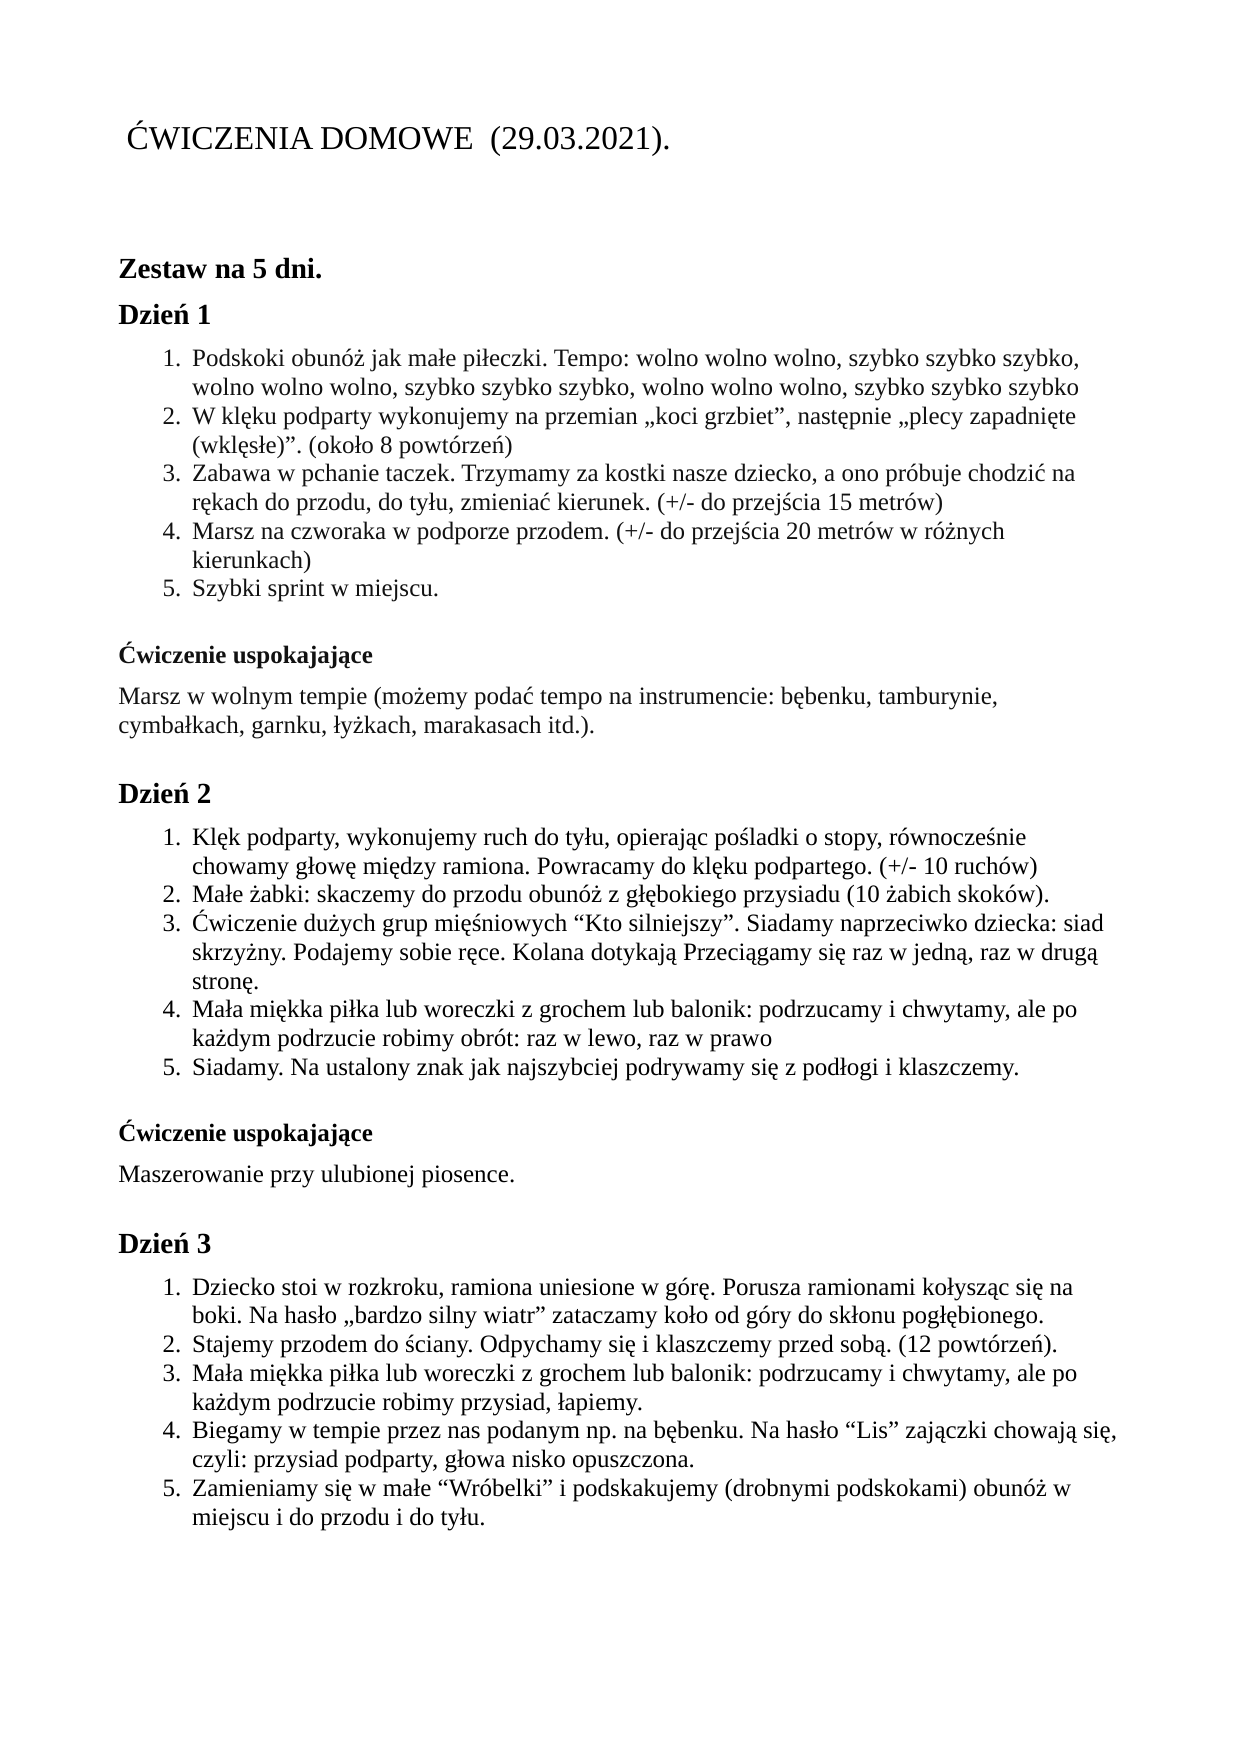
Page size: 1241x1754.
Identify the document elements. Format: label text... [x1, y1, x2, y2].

subtitle Zestaw na 5 dni. [118, 251, 1122, 285]
list Zamieniamy się w małe “Wróbelki” i podskakujemy (drobnymi podskokami) obunóż w miejscu i do przodu i do tyłu. [162, 1473, 1122, 1531]
subtitle Ćwiczenie uspokajające [118, 640, 1122, 668]
list Podskoki obunóż jak małe piłeczki. Tempo: wolno wolno wolno, szybko szybko szybko, wolno wolno wolno, szybko szybko szybko, wolno wolno wolno, szybko szybko szybko [162, 343, 1122, 401]
list Biegamy w tempie przez nas podanym np. na bębenku. Na hasło “Lis” zajączki chowają się, czyli: przysiad podparty, głowa nisko opuszczona. [162, 1416, 1122, 1473]
list Szybki sprint w miejscu. [162, 573, 1122, 602]
list Małe żabki: skaczemy do przodu obunóż z głębokiego przysiadu (10 żabich skoków). [162, 879, 1122, 908]
list Klęk podparty, wykonujemy ruch do tyłu, opierając pośladki o stopy, równocześnie chowamy głowę między ramiona. Powracamy do klęku podpartego. (+/- 10 ruchów) [162, 822, 1122, 879]
list Mała miękka piłka lub woreczki z grochem lub balonik: podrzucamy i chwytamy, ale po każdym podrzucie robimy obrót: raz w lewo, raz w prawo [162, 994, 1122, 1052]
text Maszerowanie przy ulubionej piosence. [118, 1159, 1122, 1188]
list Ćwiczenie dużych grup mięśniowych “Kto silniejszy”. Siadamy naprzeciwko dziecka: siad skrzyżny. Podajemy sobie ręce. Kolana dotykają Przeciągamy się raz w jedną, raz w drugą stronę. [162, 908, 1122, 994]
subtitle Ćwiczenie uspokajające [118, 1118, 1122, 1147]
list W klęku podparty wykonujemy na przemian „koci grzbiet”, następnie „plecy zapadnięte (wklęsłe)”. (około 8 powtórzeń) [162, 401, 1122, 458]
list Marsz na czworaka w podporze przodem. (+/- do przejścia 20 metrów w różnych kierunkach) [162, 516, 1122, 573]
list Mała miękka piłka lub woreczki z grochem lub balonik: podrzucamy i chwytamy, ale po każdym podrzucie robimy przysiad, łapiemy. [162, 1358, 1122, 1416]
list Dziecko stoi w rozkroku, ramiona uniesione w górę. Porusza ramionami kołysząc się na boki. Na hasło „bardzo silny wiatr” zataczamy koło od góry do skłonu pogłębionego. [162, 1272, 1122, 1329]
list Zabawa w pchanie taczek. Trzymamy za kostki nasze dziecko, a ono próbuje chodzić na rękach do przodu, do tyłu, zmieniać kierunek. (+/- do przejścia 15 metrów) [162, 458, 1122, 516]
list Siadamy. Na ustalony znak jak najszybciej podrywamy się z podłogi i klaszczemy. [162, 1052, 1122, 1081]
text ĆWICZENIA DOMOWE (29.03.2021). [118, 118, 1122, 156]
text Marsz w wolnym tempie (możemy podać tempo na instrumencie: bębenku, tamburynie, cymbałkach, garnku, łyżkach, marakasach itd.). [118, 681, 1122, 738]
subtitle Dzień 3 [118, 1226, 1122, 1259]
text Dzień 1 [118, 297, 1122, 331]
subtitle Dzień 2 [118, 776, 1122, 809]
list Stajemy przodem do ściany. Odpychamy się i klaszczemy przed sobą. (12 powtórzeń). [162, 1329, 1122, 1358]
